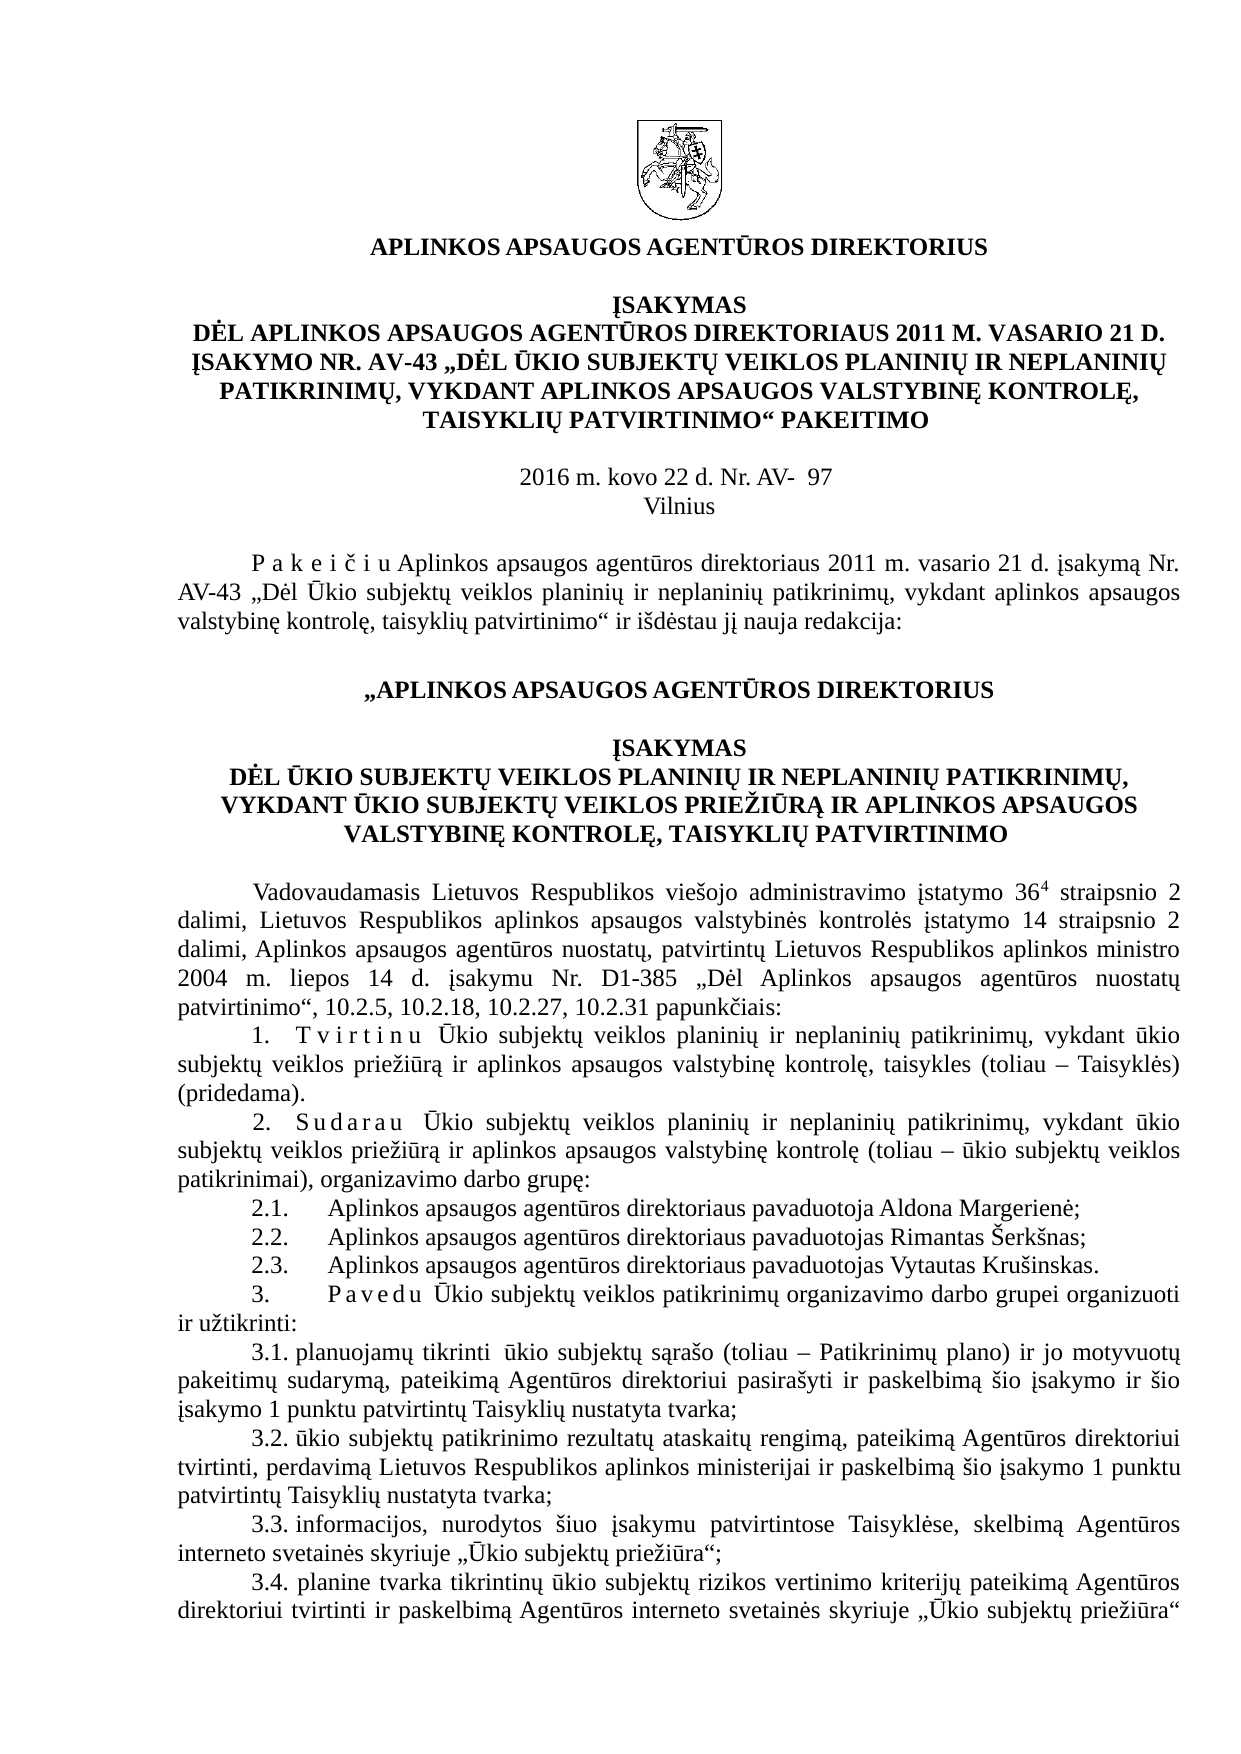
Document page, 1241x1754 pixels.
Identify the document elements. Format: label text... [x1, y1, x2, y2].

text ĮSAKYMAS [177, 290, 1181, 318]
text Vilnius [177, 491, 1181, 520]
text 2.3. Aplinkos apsaugos agentūros direktoriaus pavaduotojas Vytautas Krušinskas. [177, 1251, 1181, 1279]
text 2. Sudarau Ūkio subjektų veiklos planinių ir neplaninių patikrinimų, vykdant ūkio subjektų veiklos priežiūrą ir aplinkos apsaugos valstybinę kontrolę (toliau – ūkio subjektų veiklos patikrinimai), organizavimo darbo grupę: [177, 1107, 1181, 1193]
text 3. Pavedu Ūkio subjektų veiklos patikrinimų organizavimo darbo grupei organizuoti ir užtikrinti: [177, 1279, 1181, 1337]
text ĮSAKYMAS [177, 733, 1181, 762]
text 3.4. planine tvarka tikrintinų ūkio subjektų rizikos vertinimo kriterijų pateikimą Agentūros direktoriui tvirtinti ir paskelbimą Agentūros interneto svetainės skyriuje „Ūkio subjektų priežiūra“ [177, 1567, 1181, 1624]
text DĖL ŪKIO SUBJEKTŲ VEIKLOS PLANINIŲ IR NEPLANINIŲ PATIKRINIMŲ, VYKDANT ŪKIO SUBJEKTŲ VEIKLOS PRIEŽIŪRĄ IR APLINKOS APSAUGOS VALSTYBINĘ KONTROLĘ, TAISYKLIŲ PATVIRTINIMO [177, 762, 1181, 848]
text 2.2. Aplinkos apsaugos agentūros direktoriaus pavaduotojas Rimantas Šerkšnas; [177, 1222, 1181, 1251]
text 3.3. informacijos, nurodytos šiuo įsakymu patvirtintose Taisyklėse, skelbimą Agentūros interneto svetainės skyriuje „Ūkio subjektų priežiūra“; [177, 1509, 1181, 1567]
text 3.1. planuojamų tikrinti ūkio subjektų sąrašo (toliau – Patikrinimų plano) ir jo motyvuotų pakeitimų sudarymą, pateikimą Agentūros direktoriui pasirašyti ir paskelbimą šio įsakymo ir šio įsakymo 1 punktu patvirtintų Taisyklių nustatyta tvarka; [177, 1337, 1181, 1423]
text „APLINKOS APSAUGOS AGENTŪROS DIREKTORIUS [177, 676, 1181, 704]
text APLINKOS APSAUGOS AGENTŪROS DIREKTORIUS [177, 232, 1181, 261]
text P a k e i č i u Aplinkos apsaugos agentūros direktoriaus 2011 m. vasario 21 d. įsakymą Nr. AV-43 „Dėl Ūkio subjektų veiklos planinių ir neplaninių patikrinimų, vykdant aplinkos apsaugos valstybinę kontrolę, taisyklių patvirtinimo“ ir išdėstau jį nauja redakcija: [177, 548, 1181, 635]
text DĖL APLINKOS APSAUGOS AGENTŪROS DIREKTORIAUS 2011 M. VASARIO 21 D. ĮSAKYMO NR. AV-43 „DĖL ŪKIO SUBJEKTŲ VEIKLOS PLANINIŲ IR NEPLANINIŲ PATIKRINIMŲ, VYKDANT APLINKOS APSAUGOS VALSTYBINĘ KONTROLĘ, TAISYKLIŲ PATVIRTINIMO“ PAKEITIMO [177, 318, 1181, 433]
text 2.1. Aplinkos apsaugos agentūros direktoriaus pavaduotoja Aldona Margerienė; [177, 1193, 1181, 1222]
text 2016 m. kovo 22 d. Nr. AV- 97 [177, 462, 1181, 491]
text 1. Tvirtinu Ūkio subjektų veiklos planinių ir neplaninių patikrinimų, vykdant ūkio subjektų veiklos priežiūrą ir aplinkos apsaugos valstybinę kontrolę, taisykles (toliau – Taisyklės) (pridedama). [177, 1021, 1181, 1107]
text Vadovaudamasis Lietuvos Respublikos viešojo administravimo įstatymo 364 straipsnio 2 dalimi, Lietuvos Respublikos aplinkos apsaugos valstybinės kontrolės įstatymo 14 straipsnio 2 dalimi, Aplinkos apsaugos agentūros nuostatų, patvirtintų Lietuvos Respublikos aplinkos ministro 2004 m. liepos 14 d. įsakymu Nr. D1-385 „Dėl Aplinkos apsaugos agentūros nuostatų patvirtinimo“, 10.2.5, 10.2.18, 10.2.27, 10.2.31 papunkčiais: [177, 877, 1181, 1021]
text 3.2. ūkio subjektų patikrinimo rezultatų ataskaitų rengimą, pateikimą Agentūros direktoriui tvirtinti, perdavimą Lietuvos Respublikos aplinkos ministerijai ir paskelbimą šio įsakymo 1 punktu patvirtintų Taisyklių nustatyta tvarka; [177, 1423, 1181, 1509]
